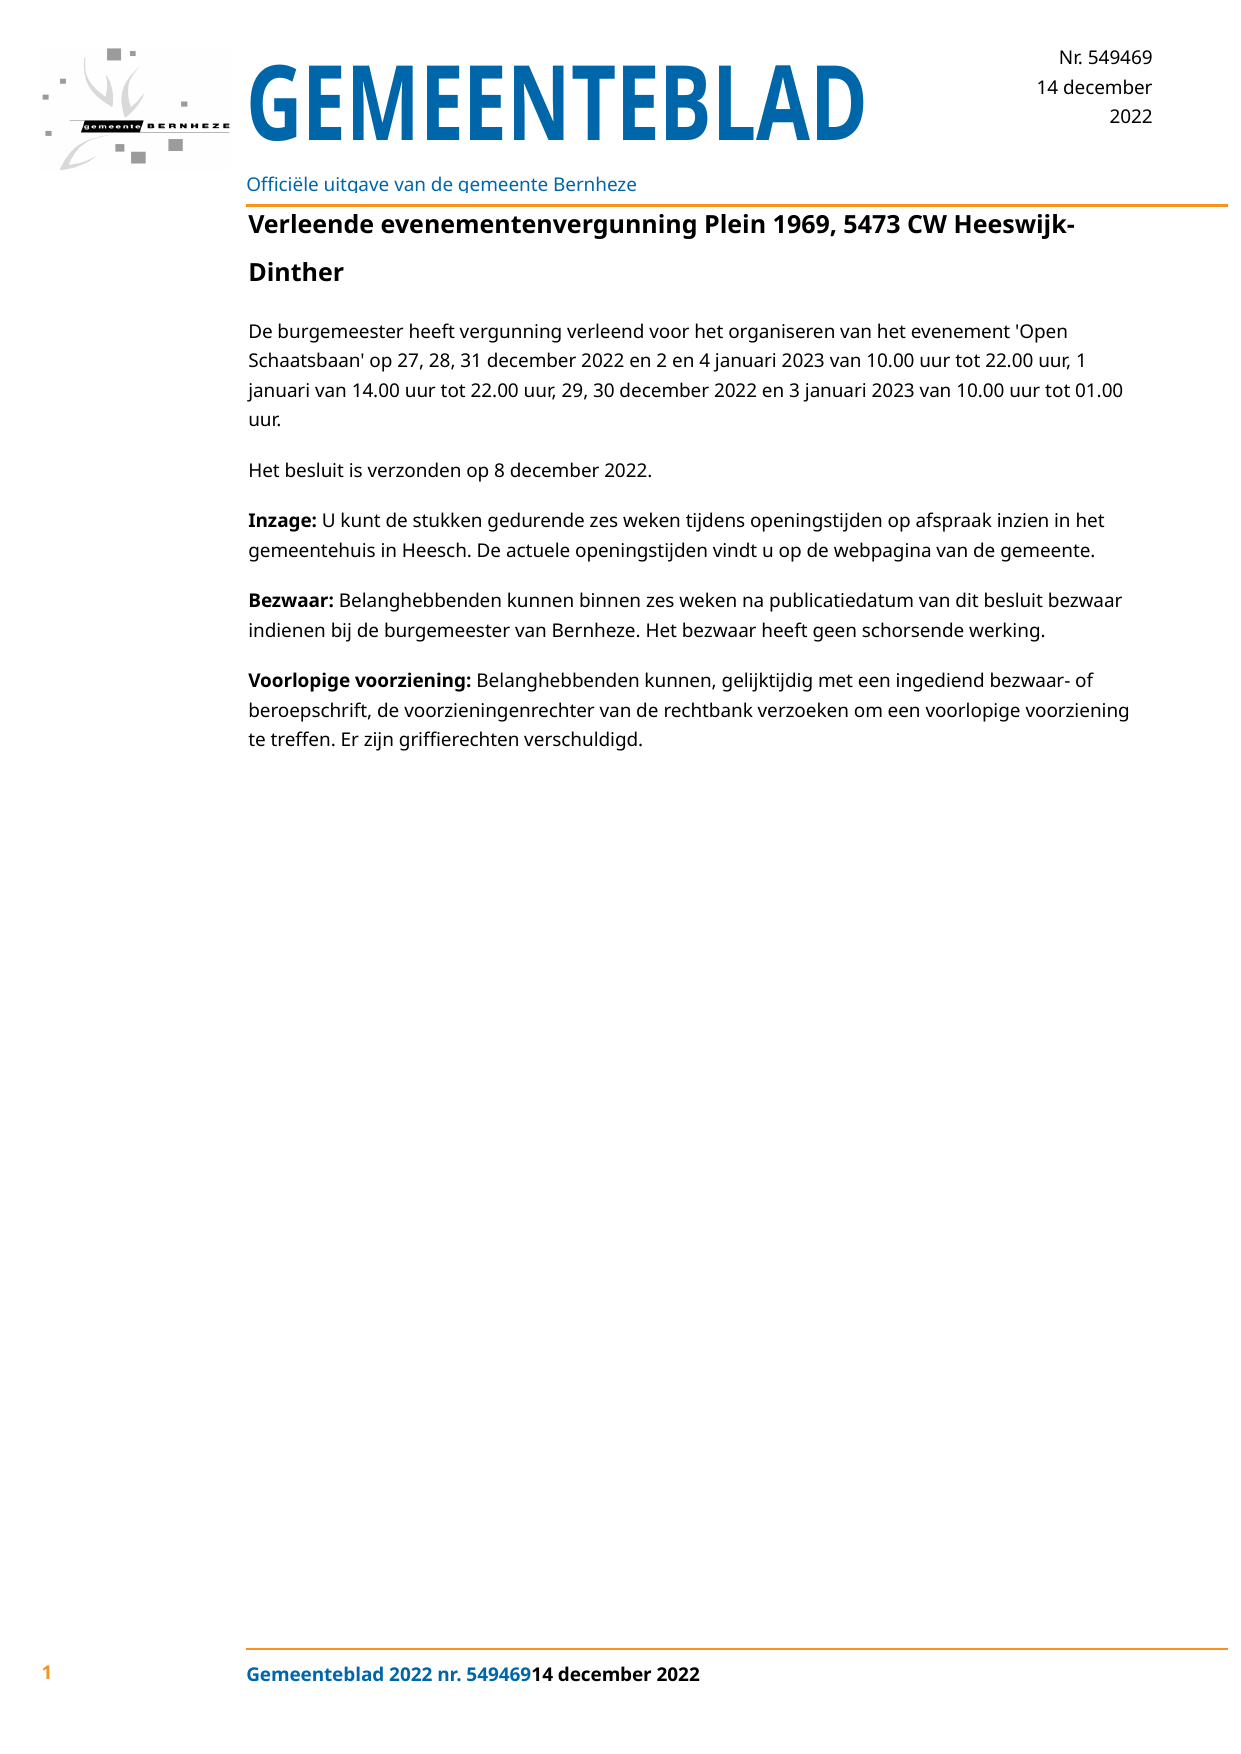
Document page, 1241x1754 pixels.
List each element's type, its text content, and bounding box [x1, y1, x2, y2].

text Verleende evenementenvergunning Plein 1969, 5473 CW Heeswijk-Dinther [248, 207, 1152, 288]
text De burgemeester heeft vergunning verleend voor het organiseren van het evenement 'Open Schaatsbaan' op 27, 28, 31 december 2022 en 2 en 4 januari 2023 van 10.00 uur tot 22.00 uur, 1 januari van 14.00 uur tot 22.00 uur, 29, 30 december 2022 en 3 januari 2023 van 10.00 uur tot 01.00 uur. [248, 318, 1152, 432]
text Voorlopige voorziening: Belanghebbenden kunnen, gelijktijdig met een ingediend bezwaar- of beroepschrift, de voorzieningenrechter van de rechtbank verzoeken om een voorlopige voorziening te treffen. Er zijn griffierechten verschuldigd. [248, 667, 1152, 752]
text Het besluit is verzonden op 8 december 2022. [248, 457, 1152, 483]
picture [41, 47, 231, 172]
text Bezwaar: Belanghebbenden kunnen binnen zes weken na publicatiedatum van dit besluit bezwaar indienen bij de burgemeester van Bernheze. Het bezwaar heeft geen schorsende werking. [248, 587, 1152, 643]
text Inzage: U kunt de stukken gedurende zes weken tijdens openingstijden op afspraak inzien in het gemeentehuis in Heesch. De actuele openingstijden vindt u op de webpagina van de gemeente. [248, 507, 1152, 563]
